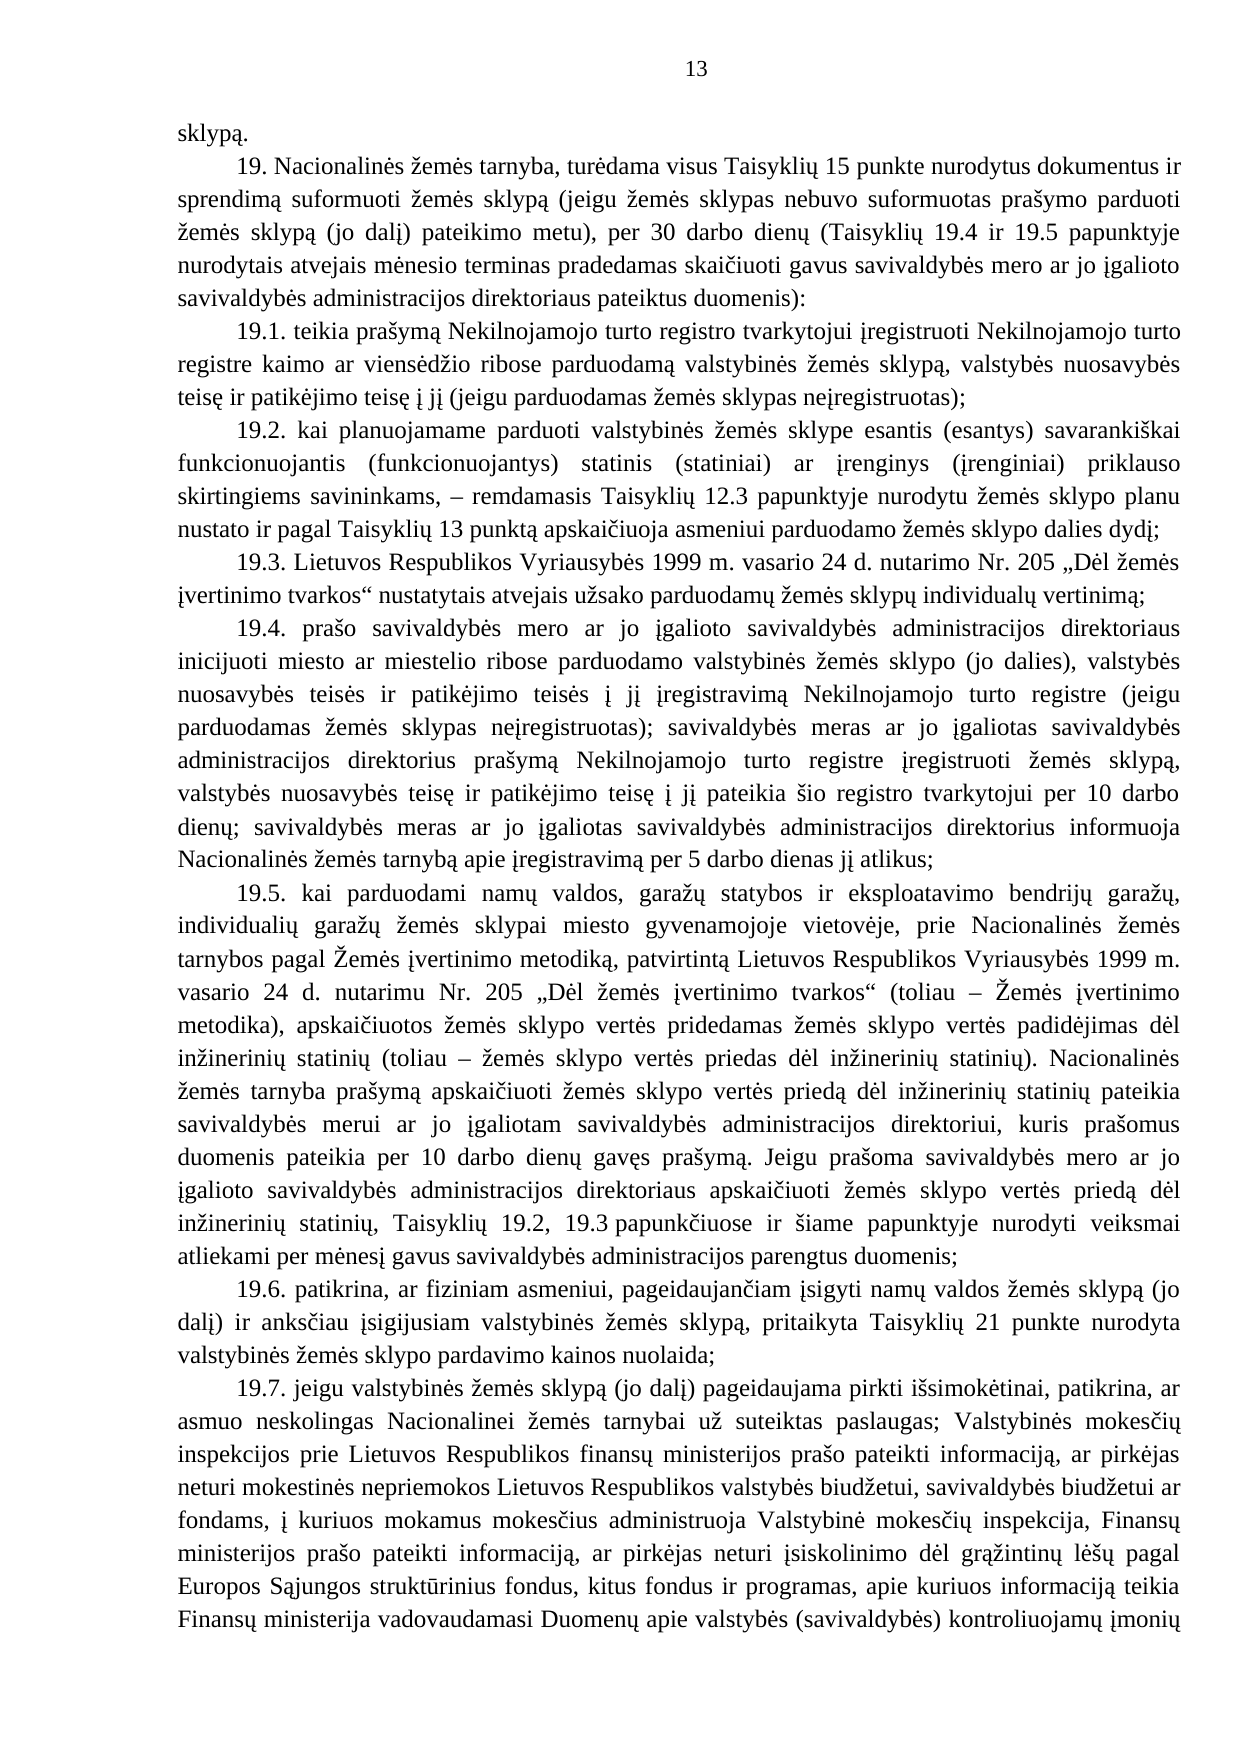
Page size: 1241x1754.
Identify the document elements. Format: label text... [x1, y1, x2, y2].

text 19.4. prašo savivaldybės mero ar jo įgalioto savivaldybės administracijos direktoriaus inicijuoti miesto ar miestelio ribose parduodamo valstybinės žemės sklypo (jo dalies), valstybės nuosavybės teisės ir patikėjimo teisės į jį įregistravimą Nekilnojamojo turto registre (jeigu parduodamas žemės sklypas neįregistruotas); savivaldybės meras ar jo įgaliotas savivaldybės administracijos direktorius prašymą Nekilnojamojo turto registre įregistruoti žemės sklypą, valstybės nuosavybės teisę ir patikėjimo teisę į jį pateikia šio registro tvarkytojui per 10 darbo dienų; savivaldybės meras ar jo įgaliotas savivaldybės administracijos direktorius informuoja Nacionalinės žemės tarnybą apie įregistravimą per 5 darbo dienas jį atlikus; [177, 613, 1181, 873]
text 19.7. jeigu valstybinės žemės sklypą (jo dalį) pageidaujama pirkti išsimokėtinai, patikrina, ar asmuo neskolingas Nacionalinei žemės tarnybai už suteiktas paslaugas; Valstybinės mokesčių inspekcijos prie Lietuvos Respublikos finansų ministerijos prašo pateikti informaciją, ar pirkėjas neturi mokestinės nepriemokos Lietuvos Respublikos valstybės biudžetui, savivaldybės biudžetui ar fondams, į kuriuos mokamus mokesčius administruoja Valstybinė mokesčių inspekcija, Finansų ministerijos prašo pateikti informaciją, ar pirkėjas neturi įsiskolinimo dėl grąžintinų lėšų pagal Europos Sąjungos struktūrinius fondus, kitus fondus ir programas, apie kuriuos informaciją teikia Finansų ministerija vadovaudamasi Duomenų apie valstybės (savivaldybės) kontroliuojamų įmonių [177, 1373, 1181, 1633]
text 19.5. kai parduodami namų valdos, garažų statybos ir eksploatavimo bendrijų garažų, individualių garažų žemės sklypai miesto gyvenamojoje vietovėje, prie Nacionalinės žemės tarnybos pagal Žemės įvertinimo metodiką, patvirtintą Lietuvos Respublikos Vyriausybės 1999 m. vasario 24 d. nutarimu Nr. 205 „Dėl žemės įvertinimo tvarkos“ (toliau – Žemės įvertinimo metodika), apskaičiuotos žemės sklypo vertės pridedamas žemės sklypo vertės padidėjimas dėl inžinerinių statinių (toliau – žemės sklypo vertės priedas dėl inžinerinių statinių). Nacionalinės žemės tarnyba prašymą apskaičiuoti žemės sklypo vertės priedą dėl inžinerinių statinių pateikia savivaldybės merui ar jo įgaliotam savivaldybės administracijos direktoriui, kuris prašomus duomenis pateikia per 10 darbo dienų gavęs prašymą. Jeigu prašoma savivaldybės mero ar jo įgalioto savivaldybės administracijos direktoriaus apskaičiuoti žemės sklypo vertės priedą dėl inžinerinių statinių, Taisyklių 19.2, 19.3 papunkčiuose ir šiame papunktyje nurodyti veiksmai atliekami per mėnesį gavus savivaldybės administracijos parengtus duomenis; [177, 878, 1181, 1269]
text 19.6. patikrina, ar fiziniam asmeniui, pageidaujančiam įsigyti namų valdos žemės sklypą (jo dalį) ir anksčiau įsigijusiam valstybinės žemės sklypą, pritaikyta Taisyklių 21 punkte nurodyta valstybinės žemės sklypo pardavimo kainos nuolaida; [177, 1274, 1181, 1369]
text 19.3. Lietuvos Respublikos Vyriausybės 1999 m. vasario 24 d. nutarimo Nr. 205 „Dėl žemės įvertinimo tvarkos“ nustatytais atvejais užsako parduodamų žemės sklypų individualų vertinimą; [177, 547, 1181, 609]
text sklypą. [177, 118, 1181, 147]
text 19. Nacionalinės žemės tarnyba, turėdama visus Taisyklių 15 punkte nurodytus dokumentus ir sprendimą suformuoti žemės sklypą (jeigu žemės sklypas nebuvo suformuotas prašymo parduoti žemės sklypą (jo dalį) pateikimo metu), per 30 darbo dienų (Taisyklių 19.4 ir 19.5 papunktyje nurodytais atvejais mėnesio terminas pradedamas skaičiuoti gavus savivaldybės mero ar jo įgalioto savivaldybės administracijos direktoriaus pateiktus duomenis): [177, 151, 1181, 312]
text 19.1. teikia prašymą Nekilnojamojo turto registro tvarkytojui įregistruoti Nekilnojamojo turto registre kaimo ar viensėdžio ribose parduodamą valstybinės žemės sklypą, valstybės nuosavybės teisę ir patikėjimo teisę į jį (jeigu parduodamas žemės sklypas neįregistruotas); [177, 316, 1181, 411]
text 19.2. kai planuojamame parduoti valstybinės žemės sklype esantis (esantys) savarankiškai funkcionuojantis (funkcionuojantys) statinis (statiniai) ar įrenginys (įrenginiai) priklauso skirtingiems savininkams, – remdamasis Taisyklių 12.3 papunktyje nurodytu žemės sklypo planu nustato ir pagal Taisyklių 13 punktą apskaičiuoja asmeniui parduodamo žemės sklypo dalies dydį; [177, 415, 1181, 543]
